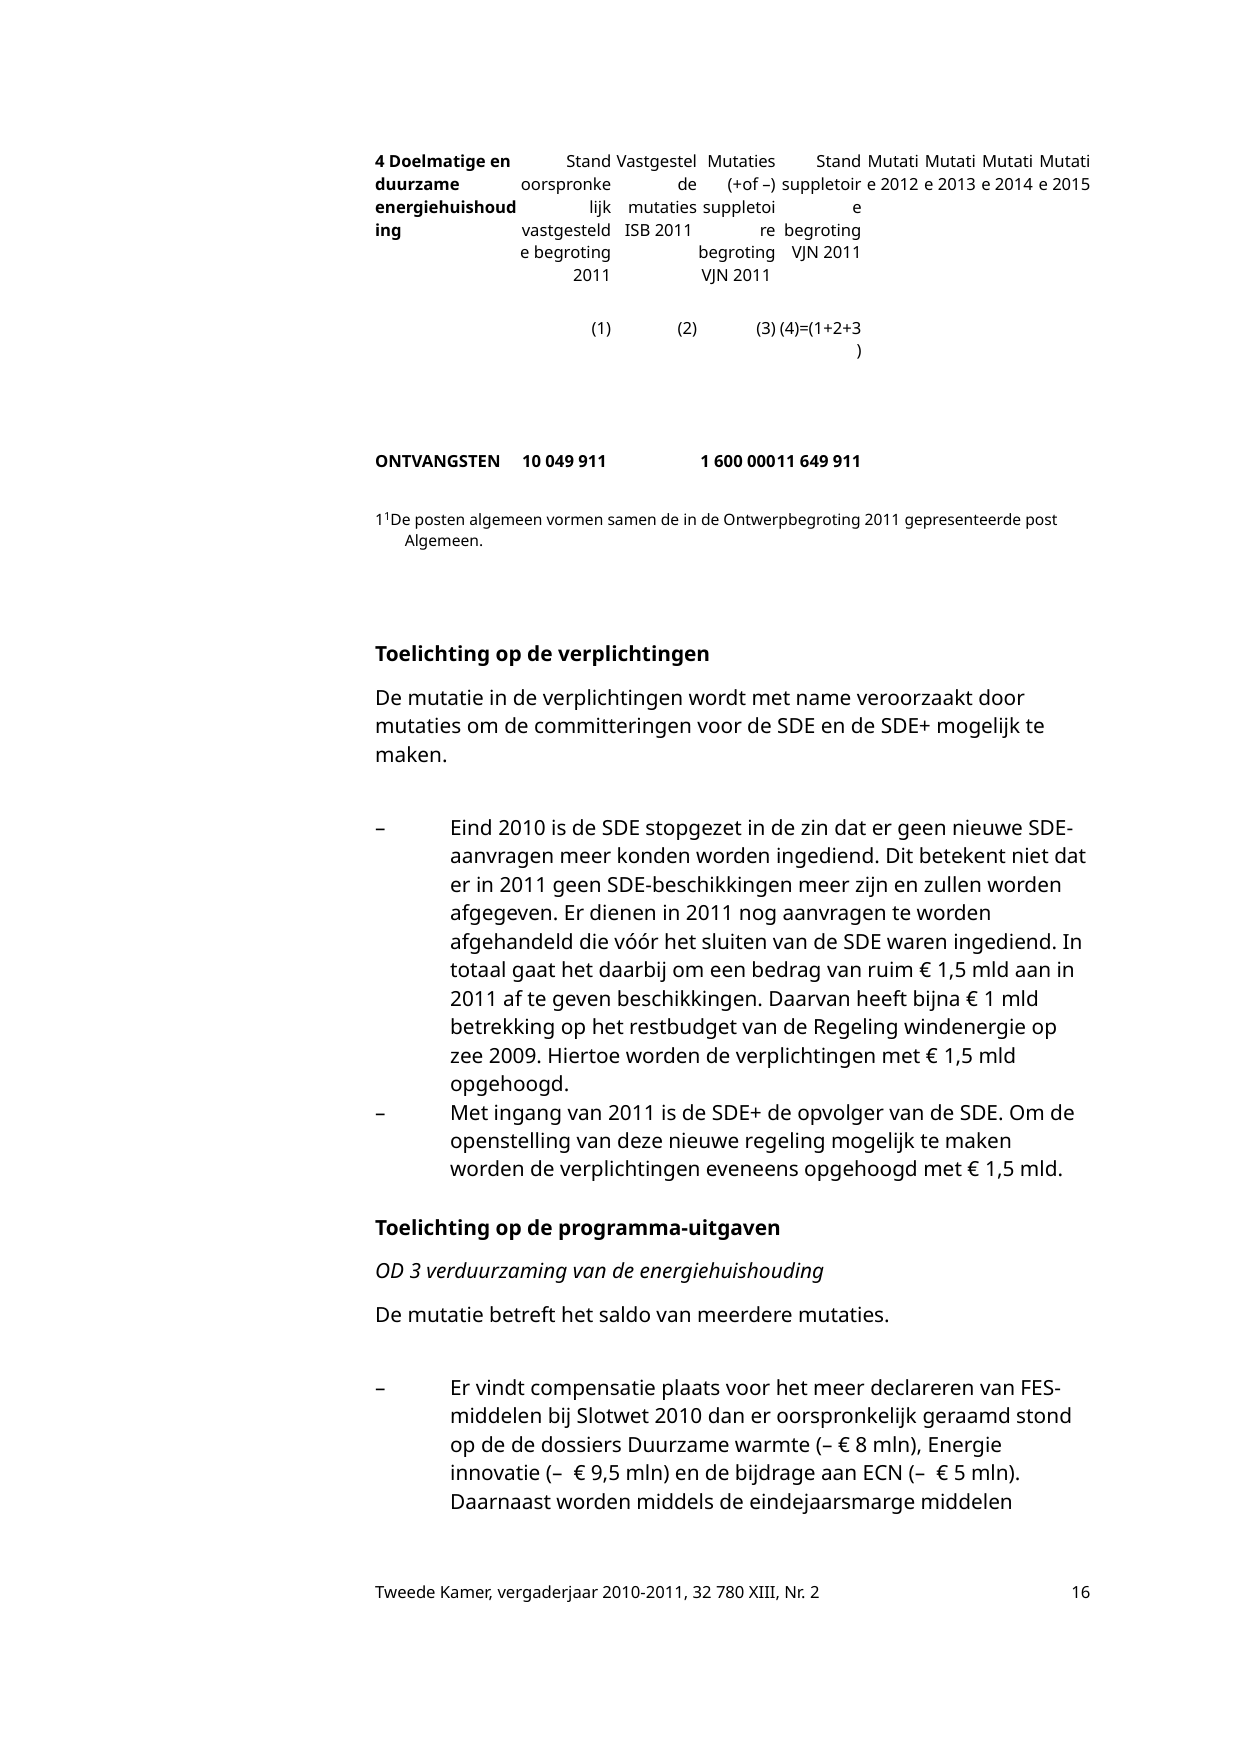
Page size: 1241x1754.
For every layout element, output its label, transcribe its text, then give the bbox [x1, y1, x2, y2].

table_cell 1 600 000 [697, 450, 775, 508]
table_cell (4)=(1+2+3) [775, 316, 861, 392]
table_cell [919, 450, 976, 508]
table_cell 11De posten algemeen vormen samen de in de Ontwerpbegroting 2011 gepresenteerde post Algemeen. [375, 509, 1090, 581]
table_cell [611, 450, 697, 508]
table_cell [976, 450, 1033, 508]
table_cell [976, 316, 1033, 392]
list Met ingang van 2011 is de SDE+ de opvolger van de SDE. Om de openstelling van deze nieuwe regeling mogelijk te maken worden de verplichtingen eveneens opgehoogd met € 1,5 mld. [375, 1098, 1090, 1183]
table_cell [1033, 392, 1090, 450]
table_cell [976, 392, 1033, 450]
table_cell [518, 392, 611, 450]
table_cell [375, 392, 518, 450]
table_header Mutatie 2012 [861, 150, 918, 316]
table_cell (1) [518, 316, 611, 392]
table_cell 10 049 911 [518, 450, 611, 508]
table_cell [861, 450, 918, 508]
table_header Mutatie 2013 [919, 150, 976, 316]
table_cell [775, 392, 861, 450]
text OD 3 verduurzaming van de energiehuishouding [375, 1256, 1090, 1285]
table_header Mutatie 2014 [976, 150, 1033, 316]
table_cell [861, 392, 918, 450]
table_cell [1033, 450, 1090, 508]
table_cell 11 649 911 [775, 450, 861, 508]
table_cell [861, 316, 918, 392]
table_header Mutaties (+of –) suppletoire begroting VJN 2011 [697, 150, 775, 316]
table_header Stand suppletoire begroting VJN 2011 [775, 150, 861, 316]
table_cell ONTVANGSTEN [375, 450, 518, 508]
table_cell (3) [697, 316, 775, 392]
table_cell [1033, 316, 1090, 392]
table_cell (2) [611, 316, 697, 392]
table_cell [697, 392, 775, 450]
table_header Mutatie 2015 [1033, 150, 1090, 316]
table_header Stand oorspronkelijk vastgestelde begroting 2011 [518, 150, 611, 316]
table_cell [919, 392, 976, 450]
table_cell [919, 316, 976, 392]
text De mutatie in de verplichtingen wordt met name veroorzaakt door mutaties om de committeringen voor de SDE en de SDE+ mogelijk te maken. [375, 683, 1090, 768]
table_cell [611, 392, 697, 450]
list Er vindt compensatie plaats voor het meer declareren van FES-middelen bij Slotwet 2010 dan er oorspronkelijk geraamd stond op de de dossiers Duurzame warmte (– € 8 mln), Energie innovatie (– € 9,5 mln) en de bijdrage aan ECN (– € 5 mln). Daarnaast worden middels de eindejaarsmarge middelen [375, 1373, 1090, 1515]
table_header 4 Doelmatige en duurzame energiehuishouding [375, 150, 518, 316]
text Toelichting op de verplichtingen [375, 639, 1090, 668]
table_header Vastgestelde mutaties ISB 2011 [611, 150, 697, 316]
table_cell [375, 316, 518, 392]
list Eind 2010 is de SDE stopgezet in de zin dat er geen nieuwe SDE-aanvragen meer konden worden ingediend. Dit betekent niet dat er in 2011 geen SDE-beschikkingen meer zijn en zullen worden afgegeven. Er dienen in 2011 nog aanvragen te worden afgehandeld die vóór het sluiten van de SDE waren ingediend. In totaal gaat het daarbij om een bedrag van ruim € 1,5 mld aan in 2011 af te geven beschikkingen. Daarvan heeft bijna € 1 mld betrekking op het restbudget van de Regeling windenergie op zee 2009. Hiertoe worden de verplichtingen met € 1,5 mld opgehoogd. [375, 813, 1090, 1098]
text De mutatie betreft het saldo van meerdere mutaties. [375, 1300, 1090, 1328]
text Toelichting op de programma-uitgaven [375, 1213, 1090, 1241]
